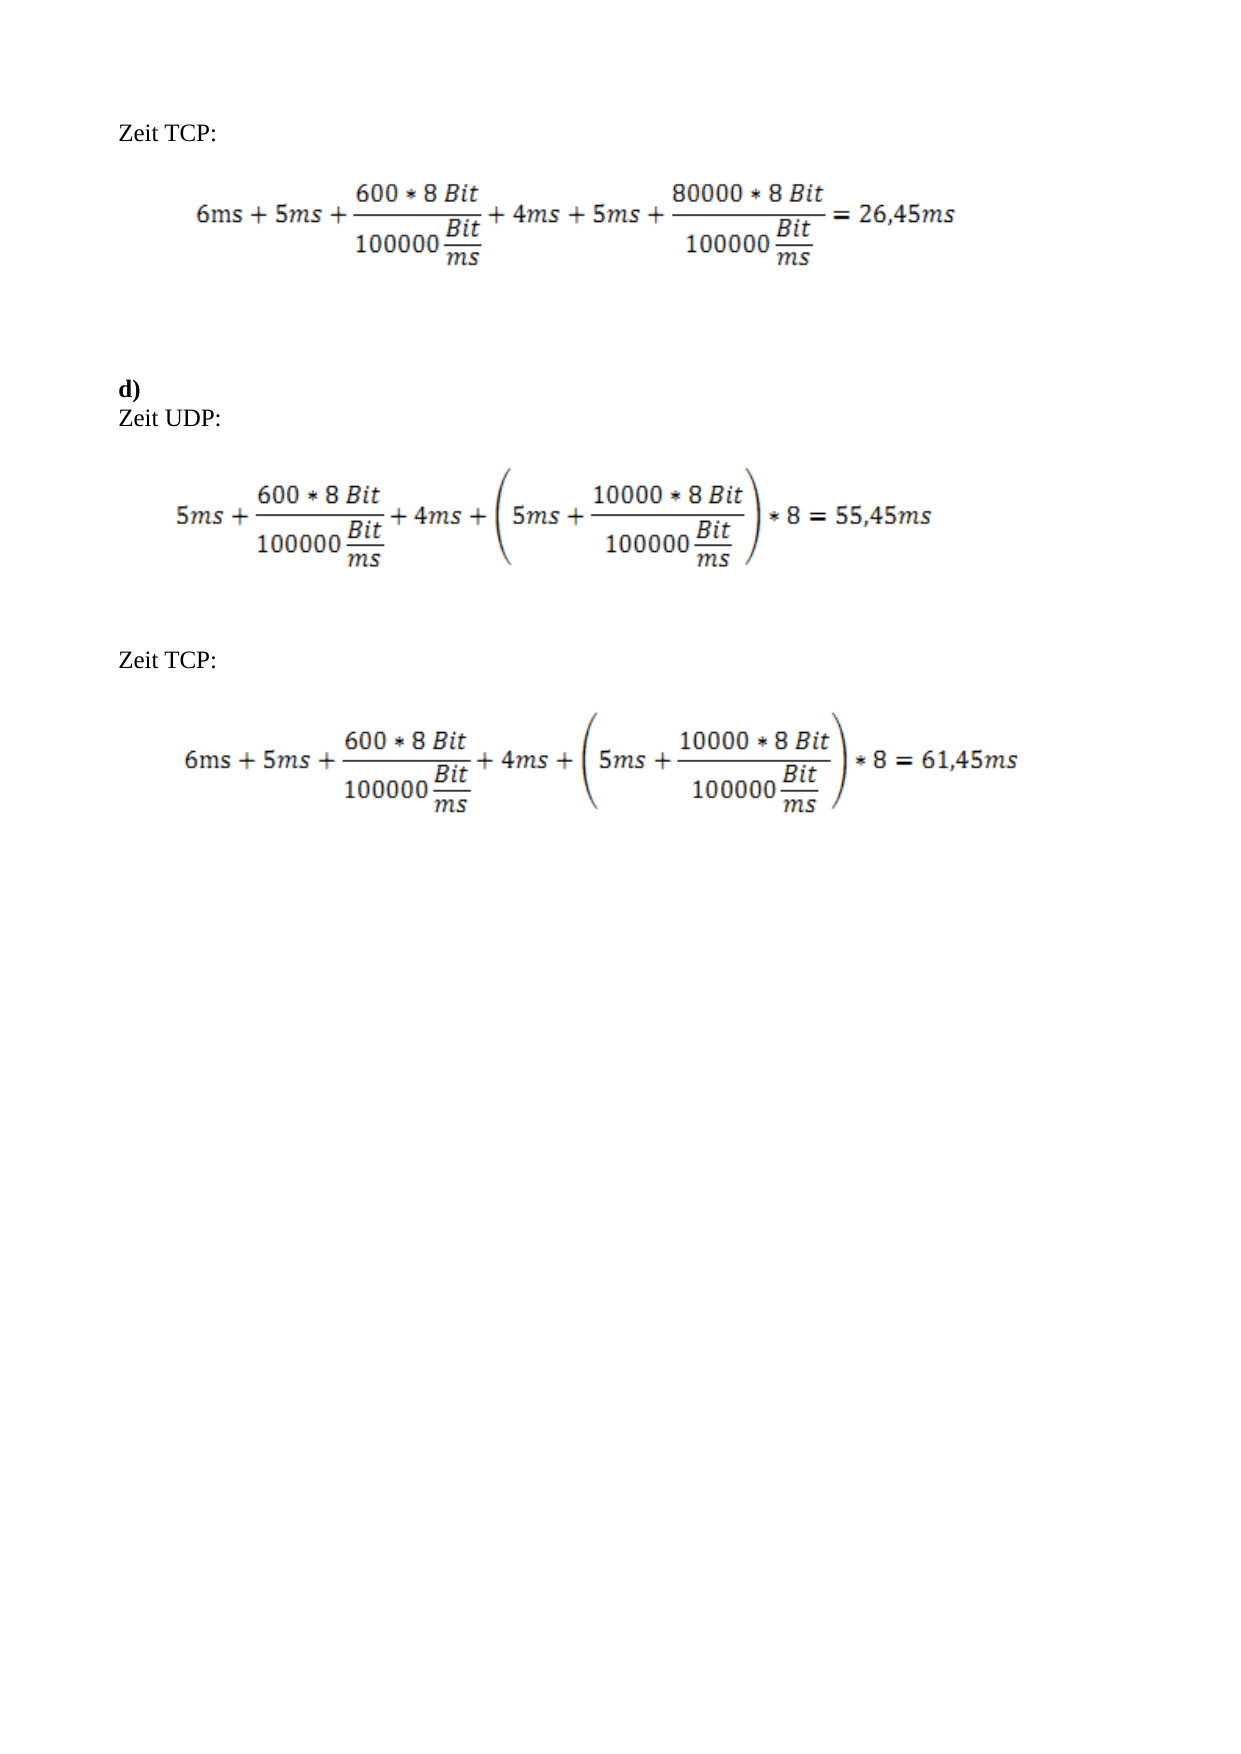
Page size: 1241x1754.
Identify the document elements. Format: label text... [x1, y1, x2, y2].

text Zeit TCP: [118, 646, 1122, 674]
picture [159, 456, 953, 589]
picture [166, 710, 1033, 836]
picture [183, 175, 976, 289]
text Zeit UDP: [118, 403, 1122, 432]
text d) [118, 374, 1122, 403]
text Zeit TCP: [118, 118, 1122, 147]
